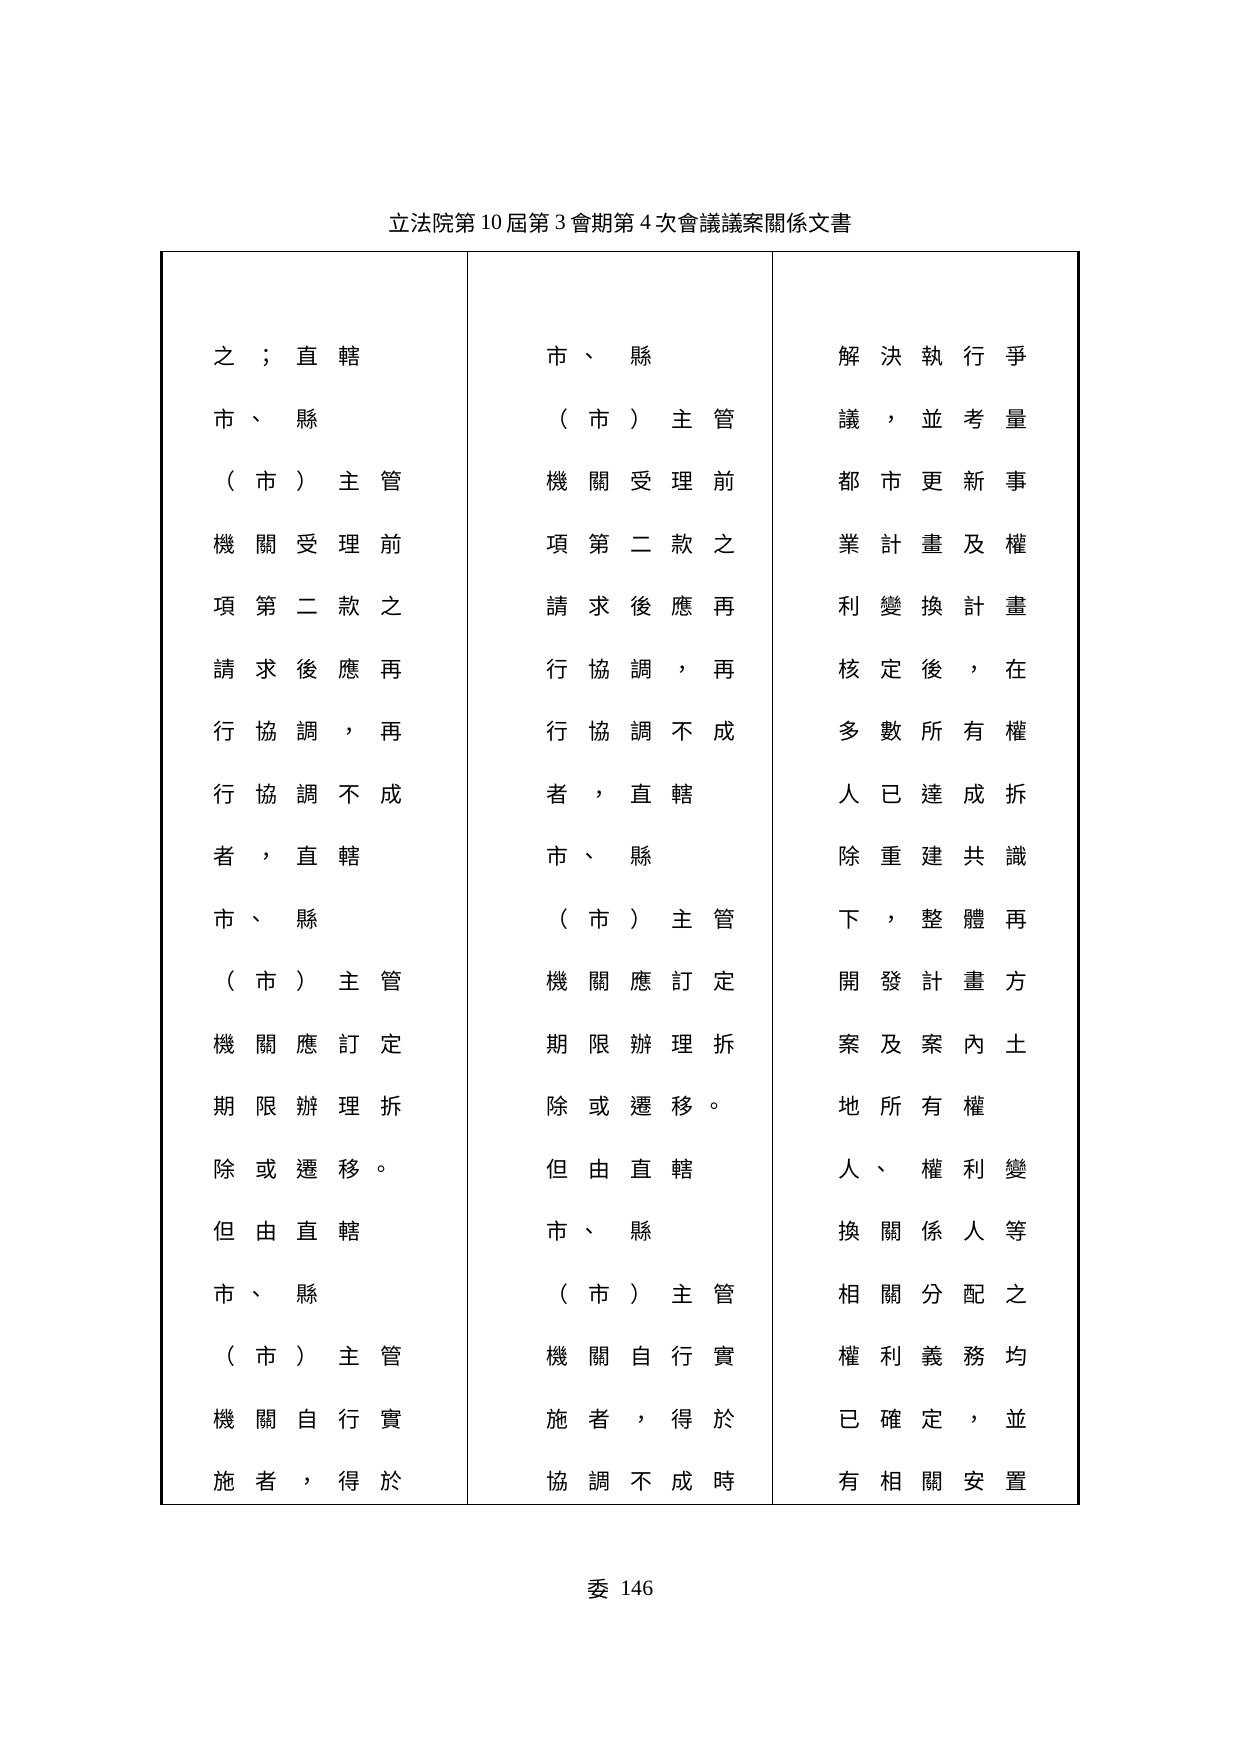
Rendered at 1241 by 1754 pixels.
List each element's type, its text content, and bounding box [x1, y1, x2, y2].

table_cell 解決執行爭議，並考量都市更新事業計畫及權利變換計畫核定後，在多數所有權人已達成拆除重建共識下，整體再開發計畫方案及案內土地所有權人、權利變換關係人等相關分配之權利義務均已確定，並有相關安置 [773, 252, 1077, 1504]
table_cell 之；直轄市、縣（市）主管機關受理前項第二款之請求後應再行協調，再行協調不成者，直轄市、縣（市）主管機關應訂定期限辦理拆除或遷移。但由直轄市、縣（市）主管機關自行實施者，得於 [163, 252, 467, 1504]
table_cell 市、縣（市）主管機關受理前項第二款之請求後應再行協調，再行協調不成者，直轄市、縣（市）主管機關應訂定期限辦理拆除或遷移。但由直轄市、縣（市）主管機關自行實施者，得於協調不成時 [468, 252, 772, 1504]
